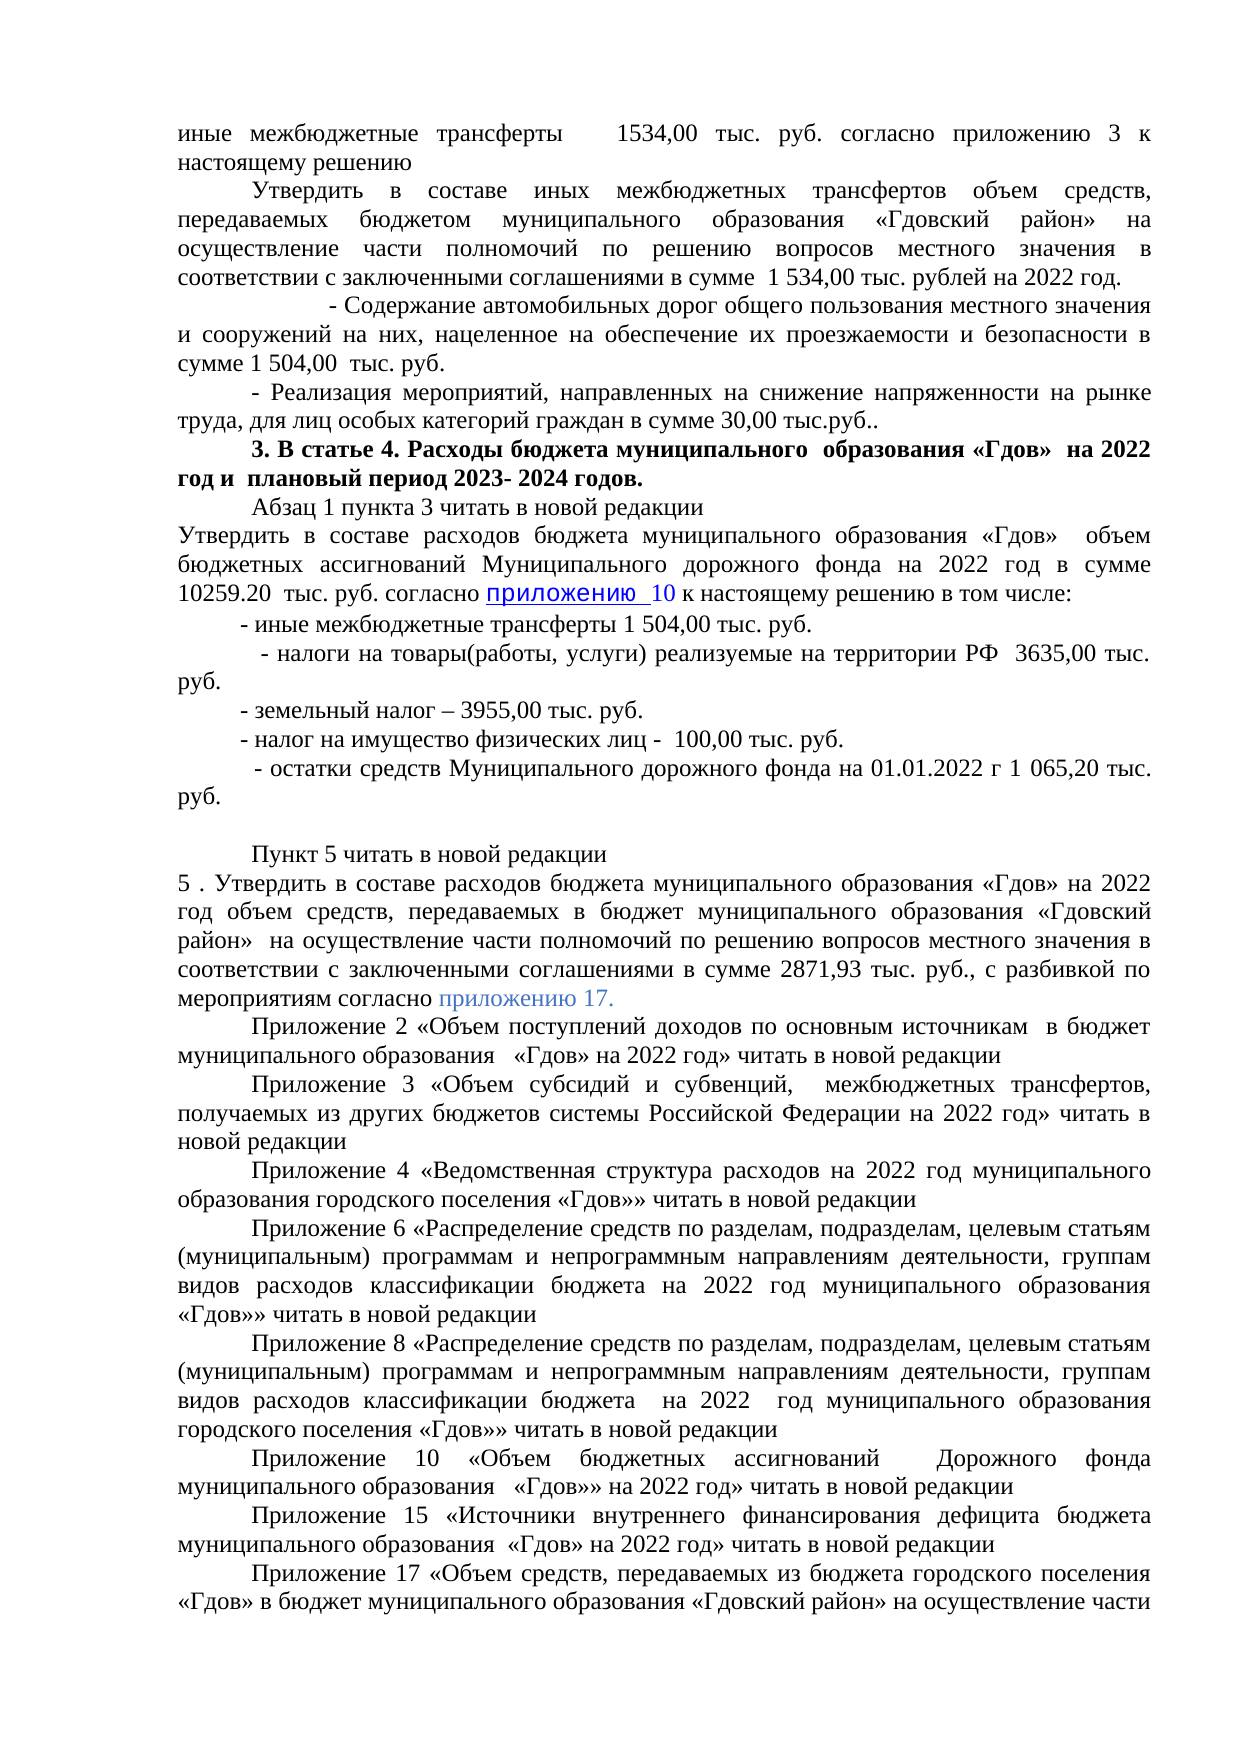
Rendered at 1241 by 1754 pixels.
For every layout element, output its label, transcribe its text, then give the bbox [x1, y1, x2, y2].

text Абзац 1 пункта 3 читать в новой редакции [177, 492, 1152, 521]
text Приложение 4 «Ведомственная структура расходов на 2022 год муниципального образования городского поселения «Гдов»» читать в новой редакции [177, 1155, 1152, 1213]
text - Реализация мероприятий, направленных на снижение напряженности на рынке труда, для лиц особых категорий граждан в сумме 30,00 тыс.руб.. [177, 377, 1152, 434]
text - земельный налог – 3955,00 тыс. руб. [177, 695, 1152, 724]
text Утвердить в составе иных межбюджетных трансфертов объем средств, передаваемых бюджетом муниципального образования «Гдовский район» на осуществление части полномочий по решению вопросов местного значения в соответствии с заключенными соглашениями в сумме 1 534,00 тыс. рублей на 2022 год. [177, 176, 1152, 291]
text 3. В статье 4. Расходы бюджета муниципального образования «Гдов» на 2022 год и плановый период 2023- 2024 годов. [177, 434, 1152, 492]
text Приложение 2 «Объем поступлений доходов по основным источникам в бюджет муниципального образования «Гдов» на 2022 год» читать в новой редакции [177, 1011, 1152, 1069]
text Приложение 8 «Распределение средств по разделам, подразделам, целевым статьям (муниципальным) программам и непрограммным направлениям деятельности, группам видов расходов классификации бюджета на 2022 год муниципального образования городского поселения «Гдов»» читать в новой редакции [177, 1328, 1152, 1443]
text - налоги на товары(работы, услуги) реализуемые на территории РФ 3635,00 тыс. руб. [177, 638, 1152, 695]
text иные межбюджетные трансферты 1534,00 тыс. руб. согласно приложению 3 к настоящему решению [177, 118, 1152, 176]
text 5 . Утвердить в составе расходов бюджета муниципального образования «Гдов» на 2022 год объем средств, передаваемых в бюджет муниципального образования «Гдовский район» на осуществление части полномочий по решению вопросов местного значения в соответствии с заключенными соглашениями в сумме 2871,93 тыс. руб., с разбивкой по мероприятиям согласно приложению 17. [177, 868, 1152, 1011]
text - иные межбюджетные трансферты 1 504,00 тыс. руб. [177, 609, 1152, 638]
text Приложение 3 «Объем субсидий и субвенций, межбюджетных трансфертов, получаемых из других бюджетов системы Российской Федерации на 2022 год» читать в новой редакции [177, 1069, 1152, 1155]
text Пункт 5 читать в новой редакции [177, 839, 1152, 868]
text - налог на имущество физических лиц - 100,00 тыс. руб. [177, 724, 1152, 753]
text - Содержание автомобильных дорог общего пользования местного значения и сооружений на них, нацеленное на обеспечение их проезжаемости и безопасности в сумме 1 504,00 тыс. руб. [177, 291, 1152, 377]
text Приложение 15 «Источники внутреннего финансирования дефицита бюджета муниципального образования «Гдов» на 2022 год» читать в новой редакции [177, 1500, 1152, 1558]
text Утвердить в составе расходов бюджета муниципального образования «Гдов» объем бюджетных ассигнований Муниципального дорожного фонда на 2022 год в сумме 10259.20 тыс. руб. согласно приложению 10 к настоящему решению в том числе: [177, 521, 1152, 609]
text Приложение 10 «Объем бюджетных ассигнований Дорожного фонда муниципального образования «Гдов»» на 2022 год» читать в новой редакции [177, 1443, 1152, 1500]
text Приложение 17 «Объем средств, передаваемых из бюджета городского поселения «Гдов» в бюджет муниципального образования «Гдовский район» на осуществление части [177, 1558, 1152, 1615]
text Приложение 6 «Распределение средств по разделам, подразделам, целевым статьям (муниципальным) программам и непрограммным направлениям деятельности, группам видов расходов классификации бюджета на 2022 год муниципального образования «Гдов»» читать в новой редакции [177, 1213, 1152, 1328]
text - остатки средств Муниципального дорожного фонда на 01.01.2022 г 1 065,20 тыс. руб. [177, 753, 1152, 810]
